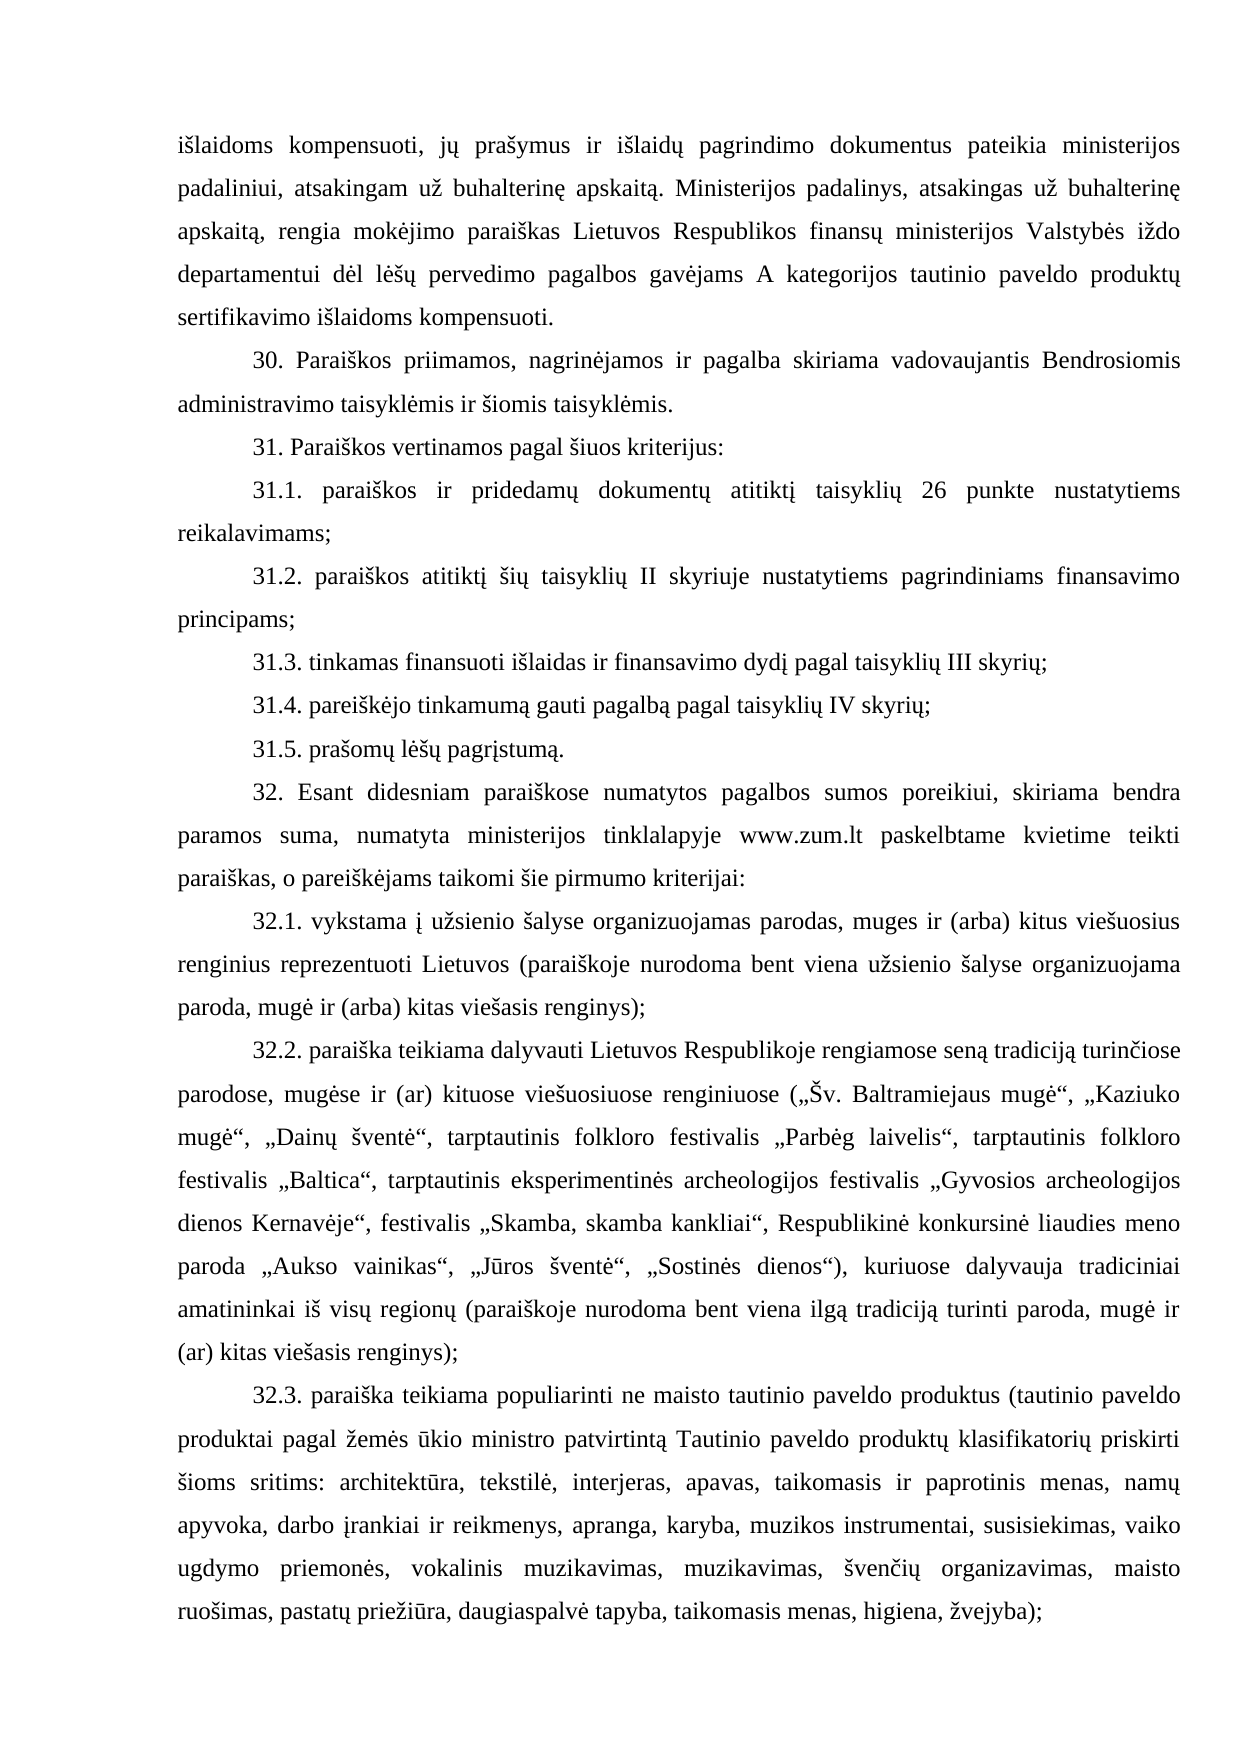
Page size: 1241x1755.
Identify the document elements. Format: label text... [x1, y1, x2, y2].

text 31. Paraiškos vertinamos pagal šiuos kriterijus: [177, 432, 1181, 461]
text 32.2. paraiška teikiama dalyvauti Lietuvos Respublikoje rengiamose seną tradiciją turinčiose parodose, mugėse ir (ar) kituose viešuosiuose renginiuose („Šv. Baltramiejaus mugė“, „Kaziuko mugė“, „Dainų šventė“, tarptautinis folkloro festivalis „Parbėg laivelis“, tarptautinis folkloro festivalis „Baltica“, tarptautinis eksperimentinės archeologijos festivalis „Gyvosios archeologijos dienos Kernavėje“, festivalis „Skamba, skamba kankliai“, Respublikinė konkursinė liaudies meno paroda „Aukso vainikas“, „Jūros šventė“, „Sostinės dienos“), kuriuose dalyvauja tradiciniai amatininkai iš visų regionų (paraiškoje nurodoma bent viena ilgą tradiciją turinti paroda, mugė ir (ar) kitas viešasis renginys); [177, 1036, 1181, 1366]
text 31.1. paraiškos ir pridedamų dokumentų atitiktį taisyklių 26 punkte nustatytiems reikalavimams; [177, 475, 1181, 547]
text 32. Esant didesniam paraiškose numatytos pagalbos sumos poreikiui, skiriama bendra paramos suma, numatyta ministerijos tinklalapyje www.zum.lt paskelbtame kvietime teikti paraiškas, o pareiškėjams taikomi šie pirmumo kriterijai: [177, 777, 1181, 892]
text 31.2. paraiškos atitiktį šių taisyklių II skyriuje nustatytiems pagrindiniams finansavimo principams; [177, 561, 1181, 633]
text 31.3. tinkamas finansuoti išlaidas ir finansavimo dydį pagal taisyklių III skyrių; [177, 647, 1181, 676]
text 31.5. prašomų lėšų pagrįstumą. [177, 734, 1181, 762]
text 32.3. paraiška teikiama populiarinti ne maisto tautinio paveldo produktus (tautinio paveldo produktai pagal žemės ūkio ministro patvirtintą Tautinio paveldo produktų klasifikatorių priskirti šioms sritims: architektūra, tekstilė, interjeras, apavas, taikomasis ir paprotinis menas, namų apyvoka, darbo įrankiai ir reikmenys, apranga, karyba, muzikos instrumentai, susisiekimas, vaiko ugdymo priemonės, vokalinis muzikavimas, muzikavimas, švenčių organizavimas, maisto ruošimas, pastatų priežiūra, daugiaspalvė tapyba, taikomasis menas, higiena, žvejyba); [177, 1381, 1181, 1625]
text 30. Paraiškos priimamos, nagrinėjamos ir pagalba skiriama vadovaujantis Bendrosiomis administravimo taisyklėmis ir šiomis taisyklėmis. [177, 346, 1181, 417]
text 31.4. pareiškėjo tinkamumą gauti pagalbą pagal taisyklių IV skyrių; [177, 691, 1181, 719]
text išlaidoms kompensuoti, jų prašymus ir išlaidų pagrindimo dokumentus pateikia ministerijos padaliniui, atsakingam už buhalterinę apskaitą. Ministerijos padalinys, atsakingas už buhalterinę apskaitą, rengia mokėjimo paraiškas Lietuvos Respublikos finansų ministerijos Valstybės iždo departamentui dėl lėšų pervedimo pagalbos gavėjams A kategorijos tautinio paveldo produktų sertifikavimo išlaidoms kompensuoti. [177, 130, 1181, 331]
text 32.1. vykstama į užsienio šalyse organizuojamas parodas, muges ir (arba) kitus viešuosius renginius reprezentuoti Lietuvos (paraiškoje nurodoma bent viena užsienio šalyse organizuojama paroda, mugė ir (arba) kitas viešasis renginys); [177, 906, 1181, 1021]
